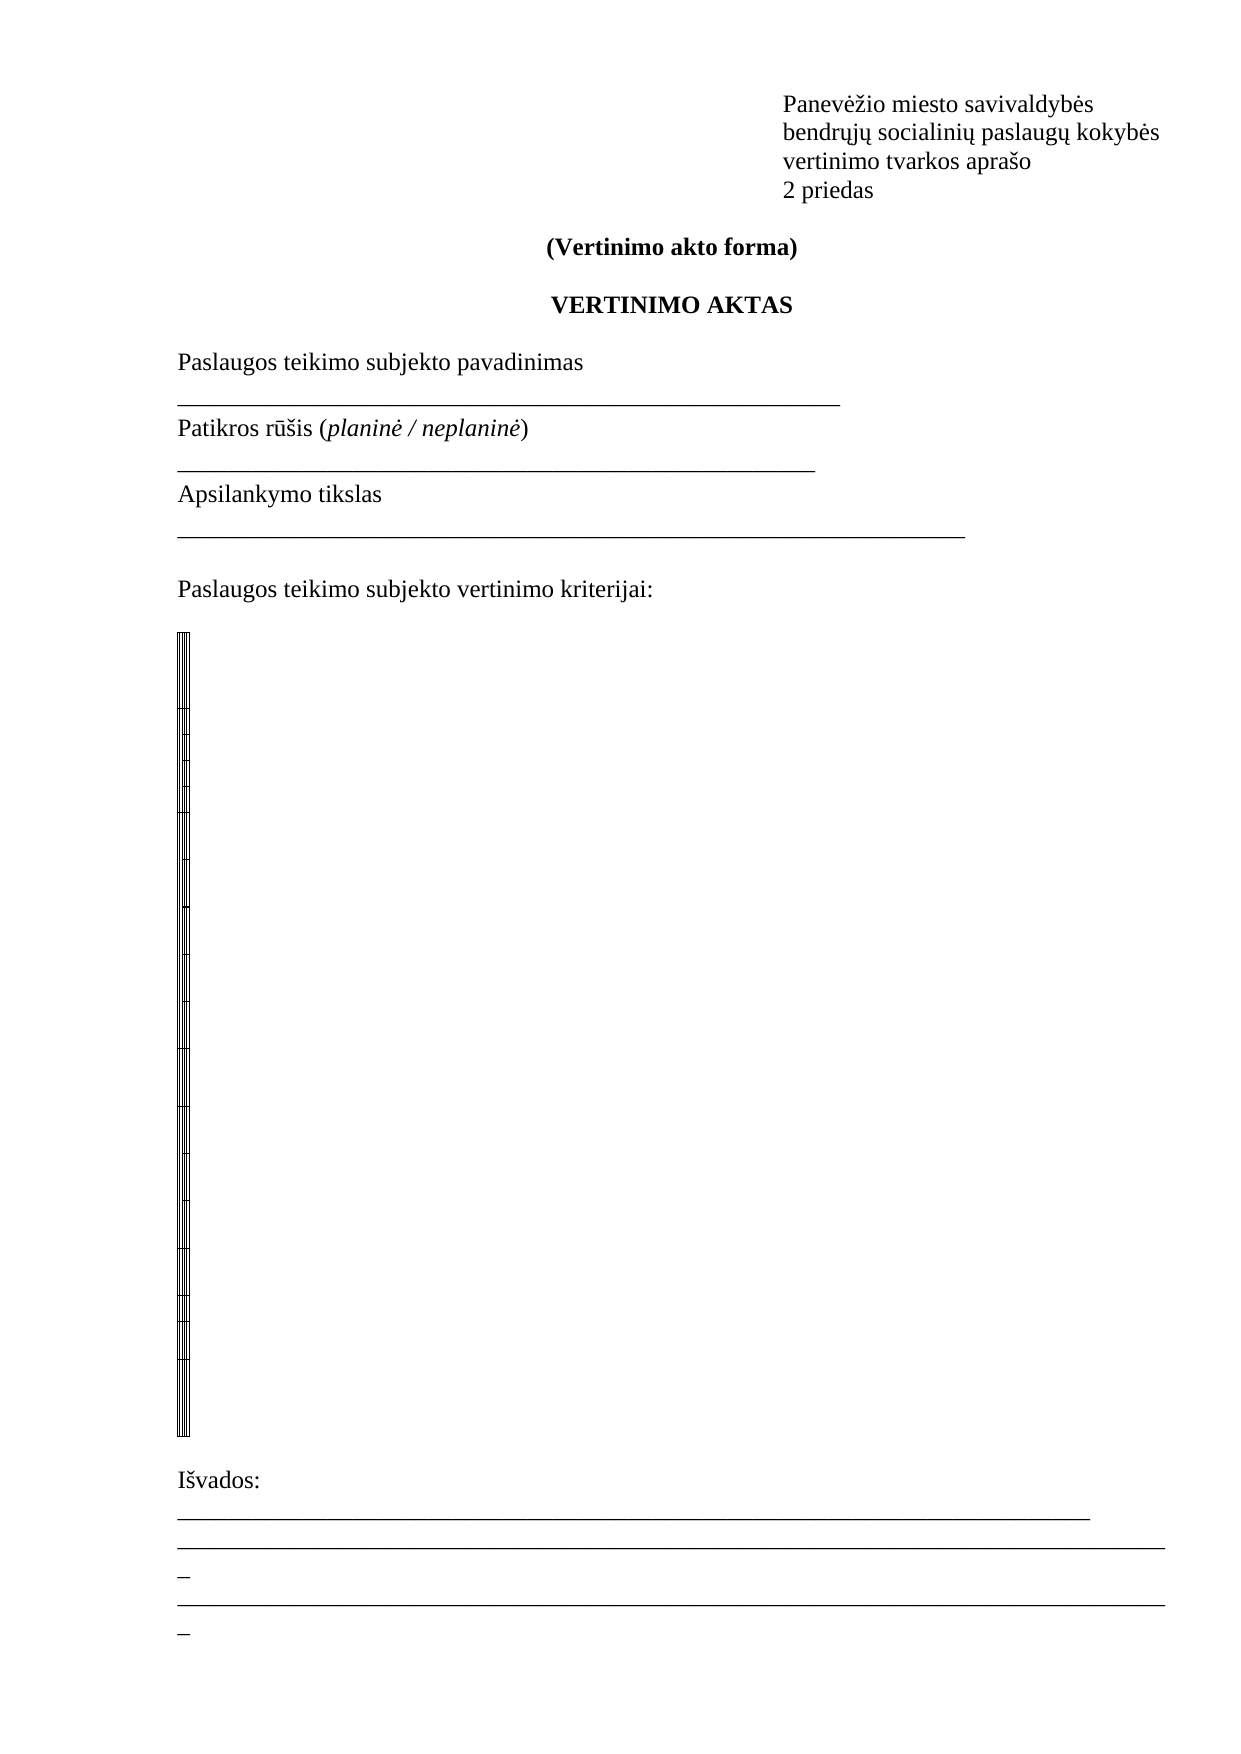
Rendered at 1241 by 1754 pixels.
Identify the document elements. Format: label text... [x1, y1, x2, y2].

text (Vertinimo akto forma) [177, 232, 1166, 261]
text bendrųjų socialinių paslaugų kokybės [177, 117, 1166, 146]
text ________________________________________________________________________________ [177, 1523, 1166, 1580]
text Paslaugos teikimo subjekto pavadinimas _____________________________________________________ [177, 347, 1166, 409]
text Apsilankymo tikslas _______________________________________________________________ [177, 479, 1166, 541]
text vertinimo tvarkos aprašo [177, 146, 1166, 175]
text ________________________________________________________________________________ [177, 1580, 1166, 1638]
text VERTINIMO AKTAS [177, 290, 1166, 319]
text Panevėžio miesto savivaldybės [177, 89, 1166, 117]
text Paslaugos teikimo subjekto vertinimo kriterijai: [177, 574, 1166, 603]
text 2 priedas [177, 175, 1166, 204]
text Išvados: _________________________________________________________________________ [177, 1465, 1166, 1523]
text Patikros rūšis (planinė / neplaninė) ___________________________________________________ [177, 413, 1166, 475]
